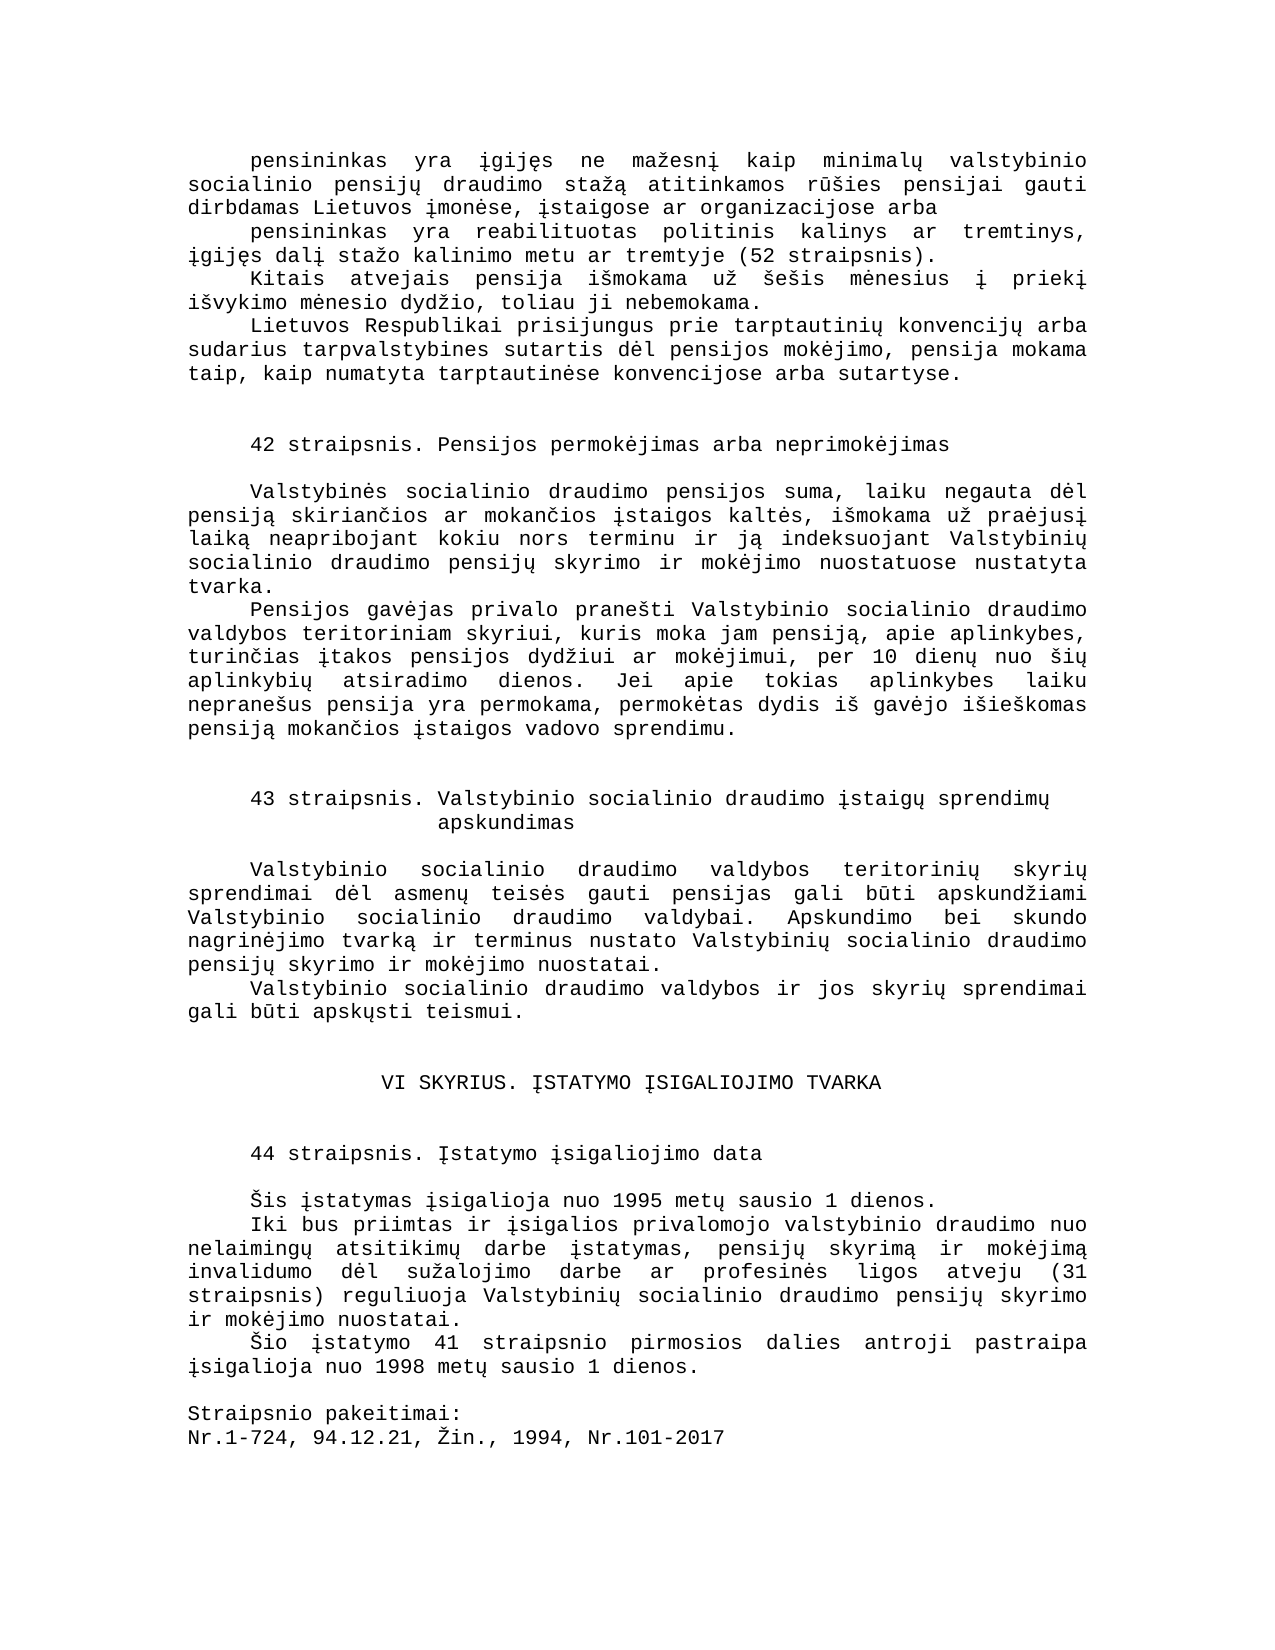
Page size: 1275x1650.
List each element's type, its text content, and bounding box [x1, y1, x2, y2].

text Šio įstatymo 41 straipsnio pirmosios dalies antroji pastraipa įsigalioja nuo 1998 metų sausio 1 dienos. [187, 1332, 1087, 1379]
text pensininkas yra įgijęs ne mažesnį kaip minimalų valstybinio socialinio pensijų draudimo stažą atitinkamos rūšies pensijai gauti dirbdamas Lietuvos įmonėse, įstaigose ar organizacijose arba [187, 150, 1087, 221]
text VI SKYRIUS. ĮSTATYMO ĮSIGALIOJIMO TVARKA [187, 1072, 1087, 1096]
text Valstybinės socialinio draudimo pensijos suma, laiku negauta dėl pensiją skiriančios ar mokančios įstaigos kaltės, išmokama už praėjusį laiką neapribojant kokiu nors terminu ir ją indeksuojant Valstybinių socialinio draudimo pensijų skyrimo ir mokėjimo nuostatuose nustatyta tvarka. [187, 481, 1087, 599]
text apskundimas [187, 812, 1087, 836]
text 44 straipsnis. Įstatymo įsigaliojimo data [187, 1143, 1087, 1167]
text pensininkas yra reabilituotas politinis kalinys ar tremtinys, įgijęs dalį stažo kalinimo metu ar tremtyje (52 straipsnis). [187, 221, 1087, 268]
text Nr.1-724, 94.12.21, Žin., 1994, Nr.101-2017 [187, 1427, 1087, 1451]
text Valstybinio socialinio draudimo valdybos ir jos skyrių sprendimai gali būti apskųsti teismui. [187, 978, 1087, 1025]
text Kitais atvejais pensija išmokama už šešis mėnesius į priekį išvykimo mėnesio dydžio, toliau ji nebemokama. [187, 268, 1087, 316]
text Valstybinio socialinio draudimo valdybos teritorinių skyrių sprendimai dėl asmenų teisės gauti pensijas gali būti apskundžiami Valstybinio socialinio draudimo valdybai. Apskundimo bei skundo nagrinėjimo tvarką ir terminus nustato Valstybinių socialinio draudimo pensijų skyrimo ir mokėjimo nuostatai. [187, 859, 1087, 978]
text Iki bus priimtas ir įsigalios privalomojo valstybinio draudimo nuo nelaimingų atsitikimų darbe įstatymas, pensijų skyrimą ir mokėjimą invalidumo dėl sužalojimo darbe ar profesinės ligos atveju (31 straipsnis) reguliuoja Valstybinių socialinio draudimo pensijų skyrimo ir mokėjimo nuostatai. [187, 1214, 1087, 1332]
text Šis įstatymas įsigalioja nuo 1995 metų sausio 1 dienos. [187, 1190, 1087, 1214]
text 43 straipsnis. Valstybinio socialinio draudimo įstaigų sprendimų [187, 788, 1087, 812]
text Pensijos gavėjas privalo pranešti Valstybinio socialinio draudimo valdybos teritoriniam skyriui, kuris moka jam pensiją, apie aplinkybes, turinčias įtakos pensijos dydžiui ar mokėjimui, per 10 dienų nuo šių aplinkybių atsiradimo dienos. Jei apie tokias aplinkybes laiku nepranešus pensija yra permokama, permokėtas dydis iš gavėjo išieškomas pensiją mokančios įstaigos vadovo sprendimu. [187, 599, 1087, 741]
text 42 straipsnis. Pensijos permokėjimas arba neprimokėjimas [187, 434, 1087, 457]
text Lietuvos Respublikai prisijungus prie tarptautinių konvencijų arba sudarius tarpvalstybines sutartis dėl pensijos mokėjimo, pensija mokama taip, kaip numatyta tarptautinėse konvencijose arba sutartyse. [187, 316, 1087, 386]
text Straipsnio pakeitimai: [187, 1403, 1087, 1427]
